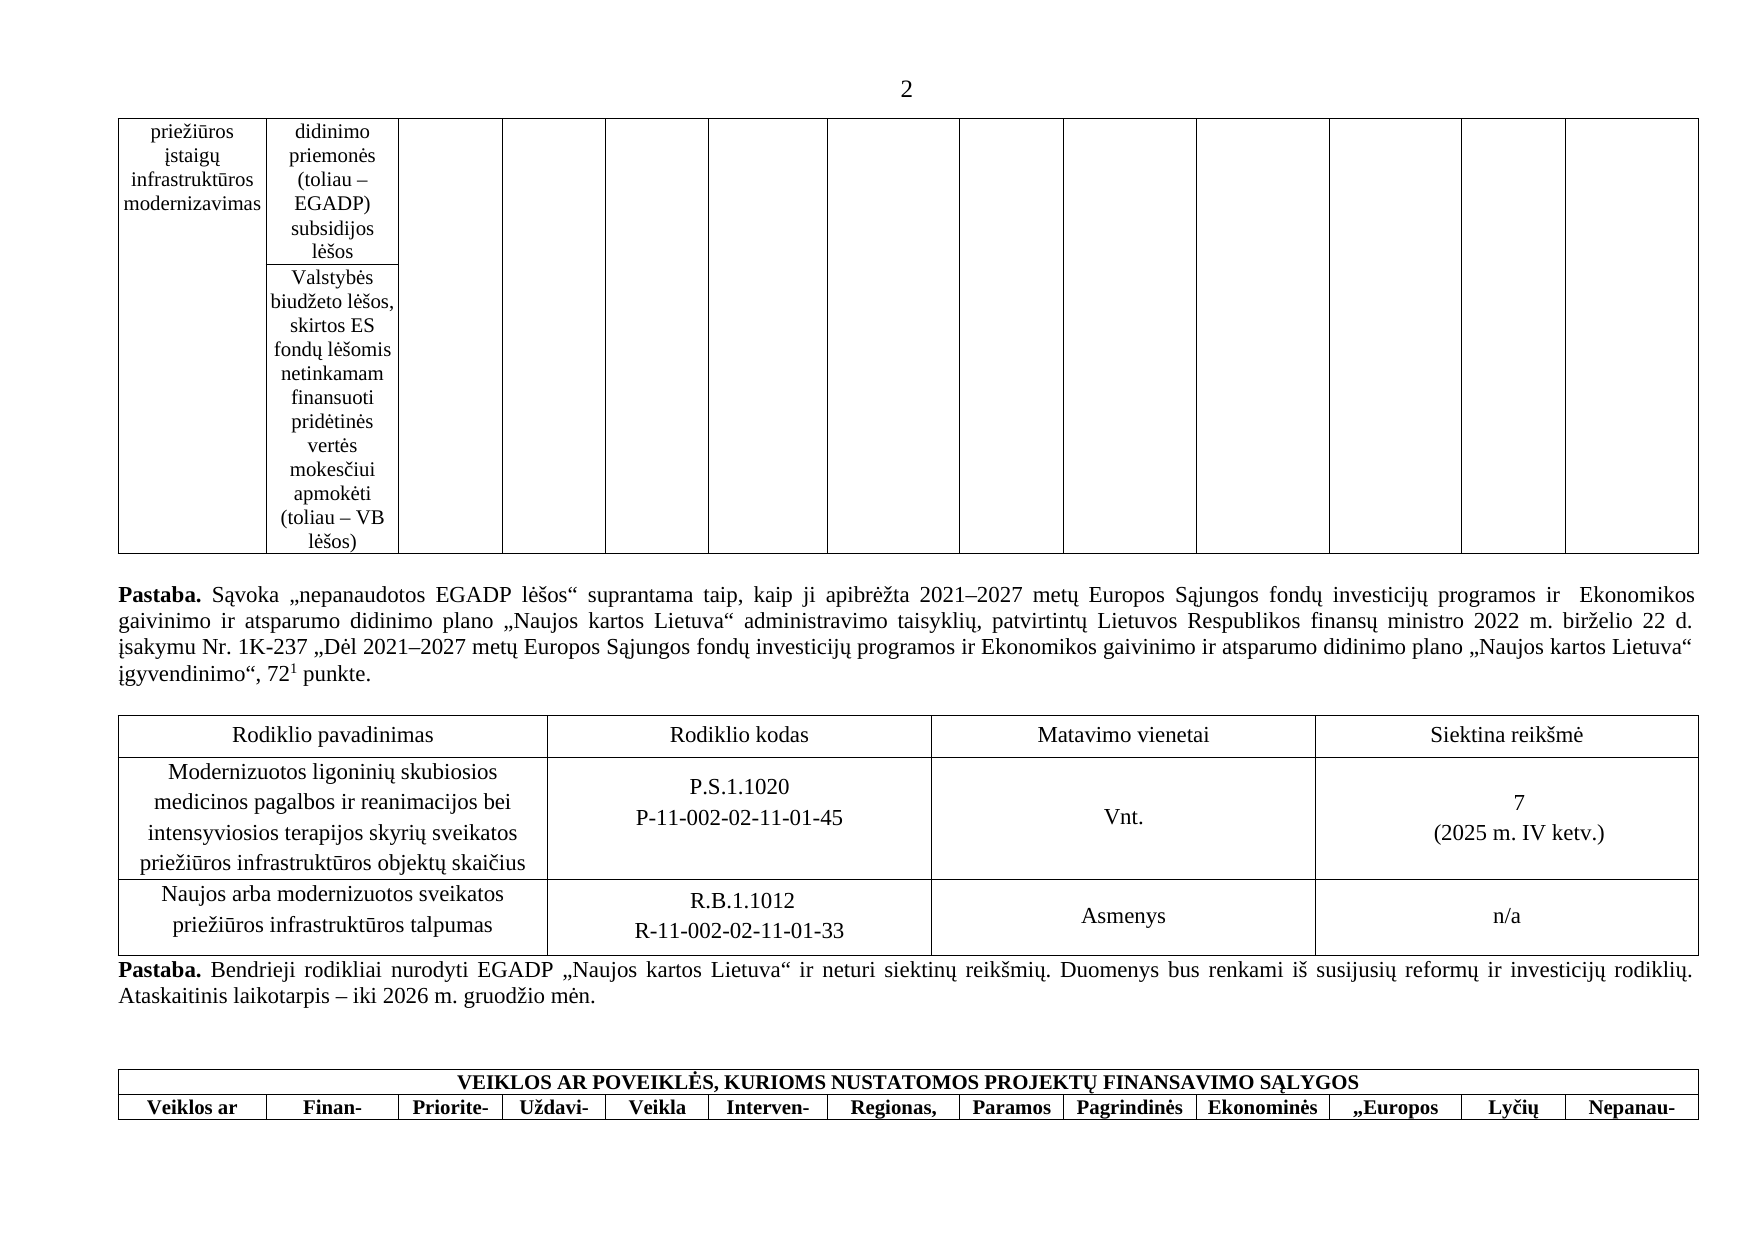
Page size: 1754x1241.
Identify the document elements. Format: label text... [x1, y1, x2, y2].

table_cell priežiūros įstaigų infrastruktūros modernizavimas [119, 119, 266, 553]
text Pastaba. Sąvoka „nepanaudotos EGADP lėšos“ suprantama taip, kaip ji apibrėžta 2021–2027 metų Europos Sąjungos fondų investicijų programos ir Ekonomikos gaivinimo ir atsparumo didinimo plano „Naujos kartos Lietuva“ administravimo taisyklių, patvirtintų Lietuvos Respublikos finansų ministro 2022 m. birželio 22 d. įsakymu Nr. 1K-237 „Dėl 2021–2027 metų Europos Sąjungos fondų investicijų programos ir Ekonomikos gaivinimo ir atsparumo didinimo plano „Naujos kartos Lietuva“ įgyvendinimo“, 721 punkte. [118, 554, 1695, 686]
table_cell [1462, 119, 1565, 553]
table_header Siektina reikšmė [1316, 716, 1698, 757]
table_cell Lyčių [1462, 1095, 1565, 1119]
table_cell Asmenys [932, 880, 1315, 955]
table_cell [1197, 119, 1329, 553]
table_cell „Europos [1330, 1095, 1461, 1119]
table_cell [828, 119, 959, 553]
table_cell Priorite- [399, 1095, 502, 1119]
table_cell Veikla [606, 1095, 708, 1119]
table_cell [1566, 119, 1698, 553]
table_header VEIKLOS AR POVEIKLĖS, KURIOMS NUSTATOMOS PROJEKTŲ FINANSAVIMO SĄLYGOS [119, 1070, 1698, 1094]
table_cell Nepanau- [1566, 1095, 1698, 1119]
table_cell Regionas, [828, 1095, 959, 1119]
table_header Matavimo vienetai [932, 716, 1315, 757]
text Pastaba. Bendrieji rodikliai nurodyti EGADP „Naujos kartos Lietuva“ ir neturi siektinų reikšmių. Duomenys bus renkami iš susijusių reformų ir investicijų rodiklių. Ataskaitinis laikotarpis – iki 2026 m. gruodžio mėn. [118, 956, 1695, 1009]
table_cell Vnt. [932, 758, 1315, 879]
table_cell P.S.1.1020 P-11-002-02-11-01-45 [548, 758, 931, 879]
table_cell Modernizuotos ligoninių skubiosios medicinos pagalbos ir reanimacijos bei intensyviosios terapijos skyrių sveikatos priežiūros infrastruktūros objektų skaičius [119, 758, 547, 879]
table_cell [503, 119, 605, 553]
table_cell Valstybės biudžeto lėšos, skirtos ES fondų lėšomis netinkamam finansuoti pridėtinės vertės mokesčiui apmokėti (toliau – VB lėšos) [267, 265, 398, 553]
table_cell [709, 119, 827, 553]
table_cell [1330, 119, 1461, 553]
table_cell [606, 119, 708, 553]
table_cell Naujos arba modernizuotos sveikatos priežiūros infrastruktūros talpumas [119, 880, 547, 955]
table_header Rodiklio kodas [548, 716, 931, 757]
table_cell Uždavi- [503, 1095, 605, 1119]
table_cell Paramos [960, 1095, 1063, 1119]
table_cell [1064, 119, 1196, 553]
table_cell R.B.1.1012 R-11-002-02-11-01-33 [548, 880, 931, 955]
table_cell [399, 119, 502, 553]
table_cell Ekonominės [1197, 1095, 1329, 1119]
table_cell [960, 119, 1063, 553]
table_cell Pagrindinės [1064, 1095, 1196, 1119]
table_cell Finan- [267, 1095, 398, 1119]
table_cell didinimo priemonės (toliau – EGADP) subsidijos lėšos [267, 119, 398, 263]
table_cell 7 (2025 m. IV ketv.) [1316, 758, 1698, 879]
table_header Rodiklio pavadinimas [119, 716, 547, 757]
table_cell n/a [1316, 880, 1698, 955]
table_cell Veiklos ar [119, 1095, 266, 1119]
table_cell Interven- [709, 1095, 827, 1119]
